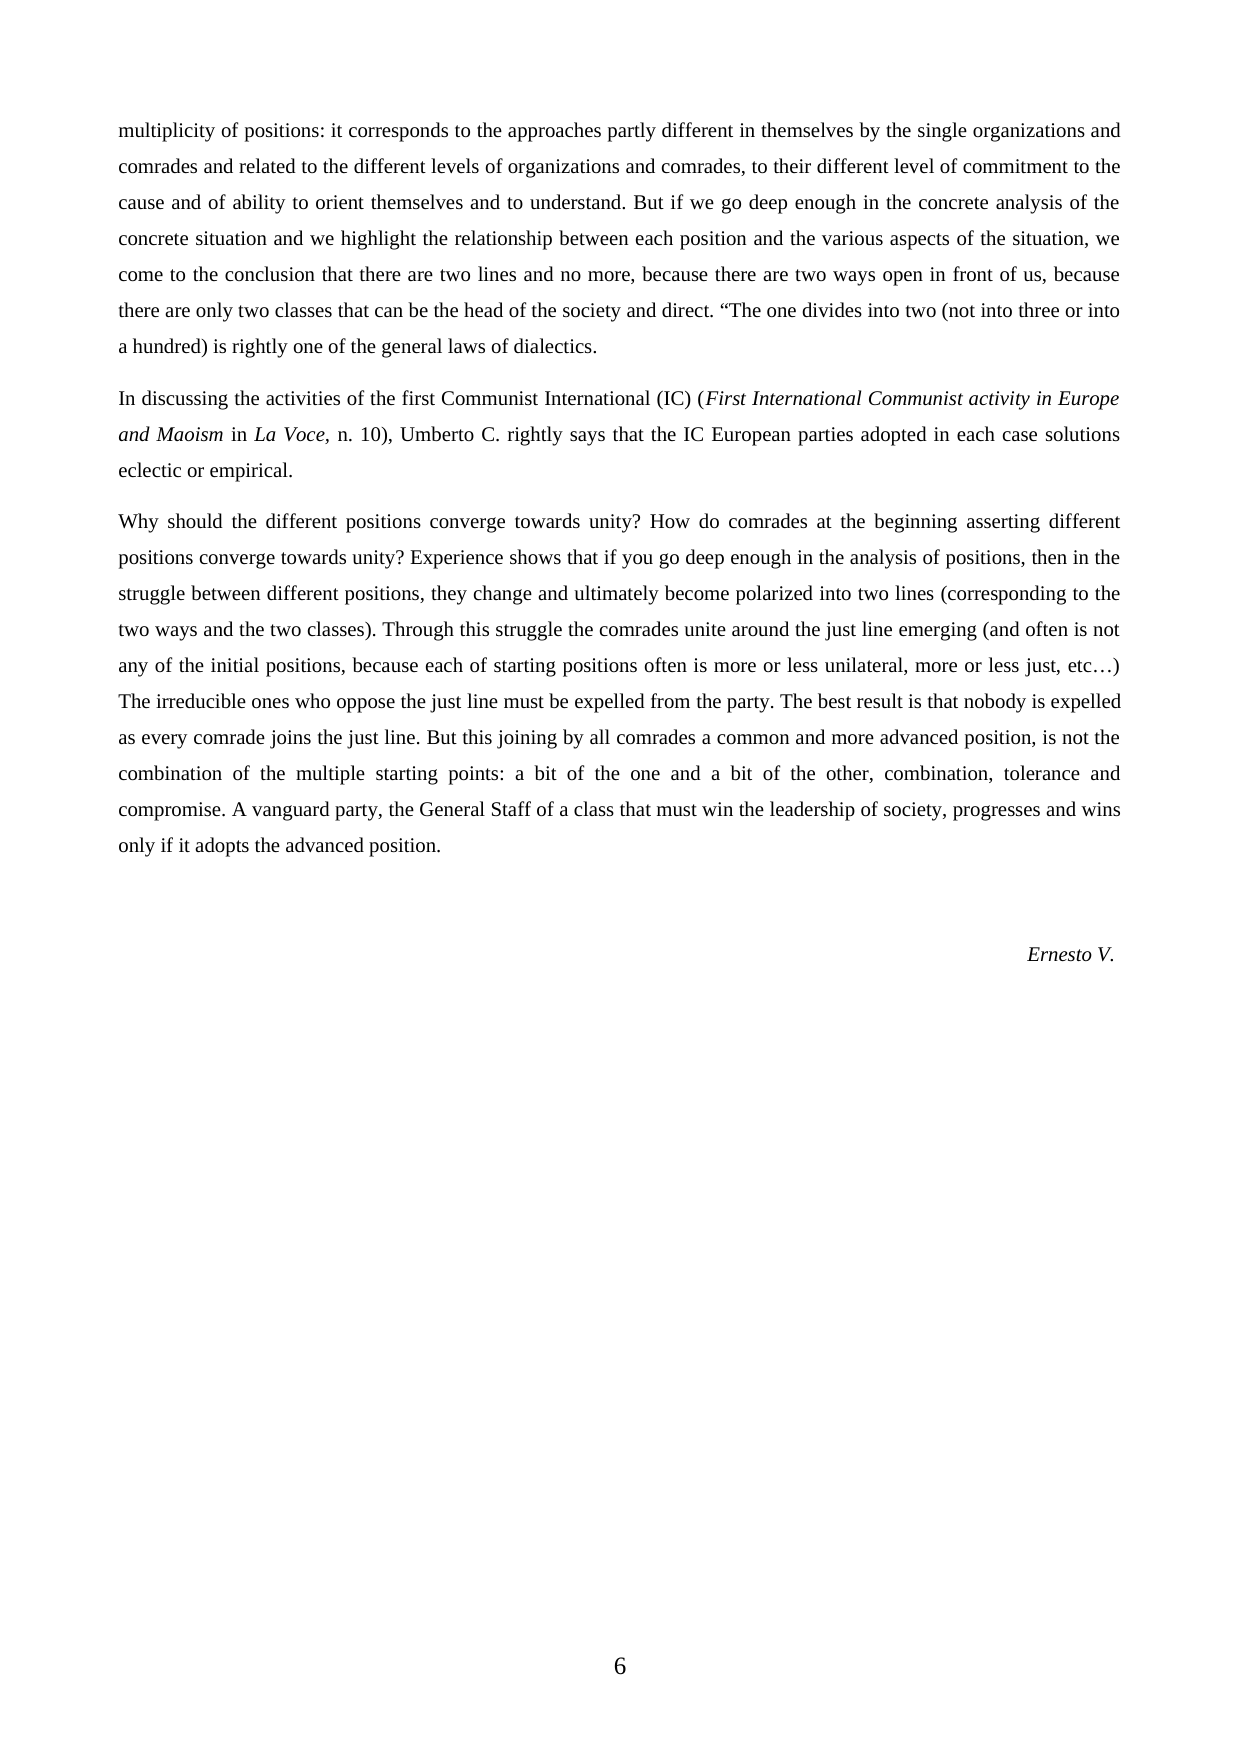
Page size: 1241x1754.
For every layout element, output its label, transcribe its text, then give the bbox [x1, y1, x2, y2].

text Why should the different positions converge towards unity? How do comrades at the beginning asserting different positions converge towards unity? Experience shows that if you go deep enough in the analysis of positions, then in the struggle between different positions, they change and ultimately become polarized into two lines (corresponding to the two ways and the two classes). Through this struggle the comrades unite around the just line emerging (and often is not any of the initial positions, because each of starting positions often is more or less unilateral, more or less just, etc…) The irreducible ones who oppose the just line must be expelled from the party. The best result is that nobody is expelled as every comrade joins the just line. But this joining by all comrades a common and more advanced position, is not the combination of the multiple starting points: a bit of the one and a bit of the other, combination, tolerance and compromise. A vanguard party, the General Staff of a class that must win the leadership of society, progresses and wins only if it adopts the advanced position. [118, 508, 1122, 857]
text Ernesto V. [118, 942, 1122, 966]
text multiplicity of positions: it corresponds to the approaches partly different in themselves by the single organizations and comrades and related to the different levels of organizations and comrades, to their different level of commitment to the cause and of ability to orient themselves and to understand. But if we go deep enough in the concrete analysis of the concrete situation and we highlight the relationship between each position and the various aspects of the situation, we come to the conclusion that there are two lines and no more, because there are two ways open in front of us, because there are only two classes that can be the head of the society and direct. “The one divides into two (not into three or into a hundred) is rightly one of the general laws of dialectics. [118, 118, 1122, 358]
text In discussing the activities of the first Communist International (IC) (First International Communist activity in Europe and Maoism in La Voce, n. 10), Umberto C. rightly says that the IC European parties adopted in each case solutions eclectic or empirical. [118, 385, 1122, 482]
